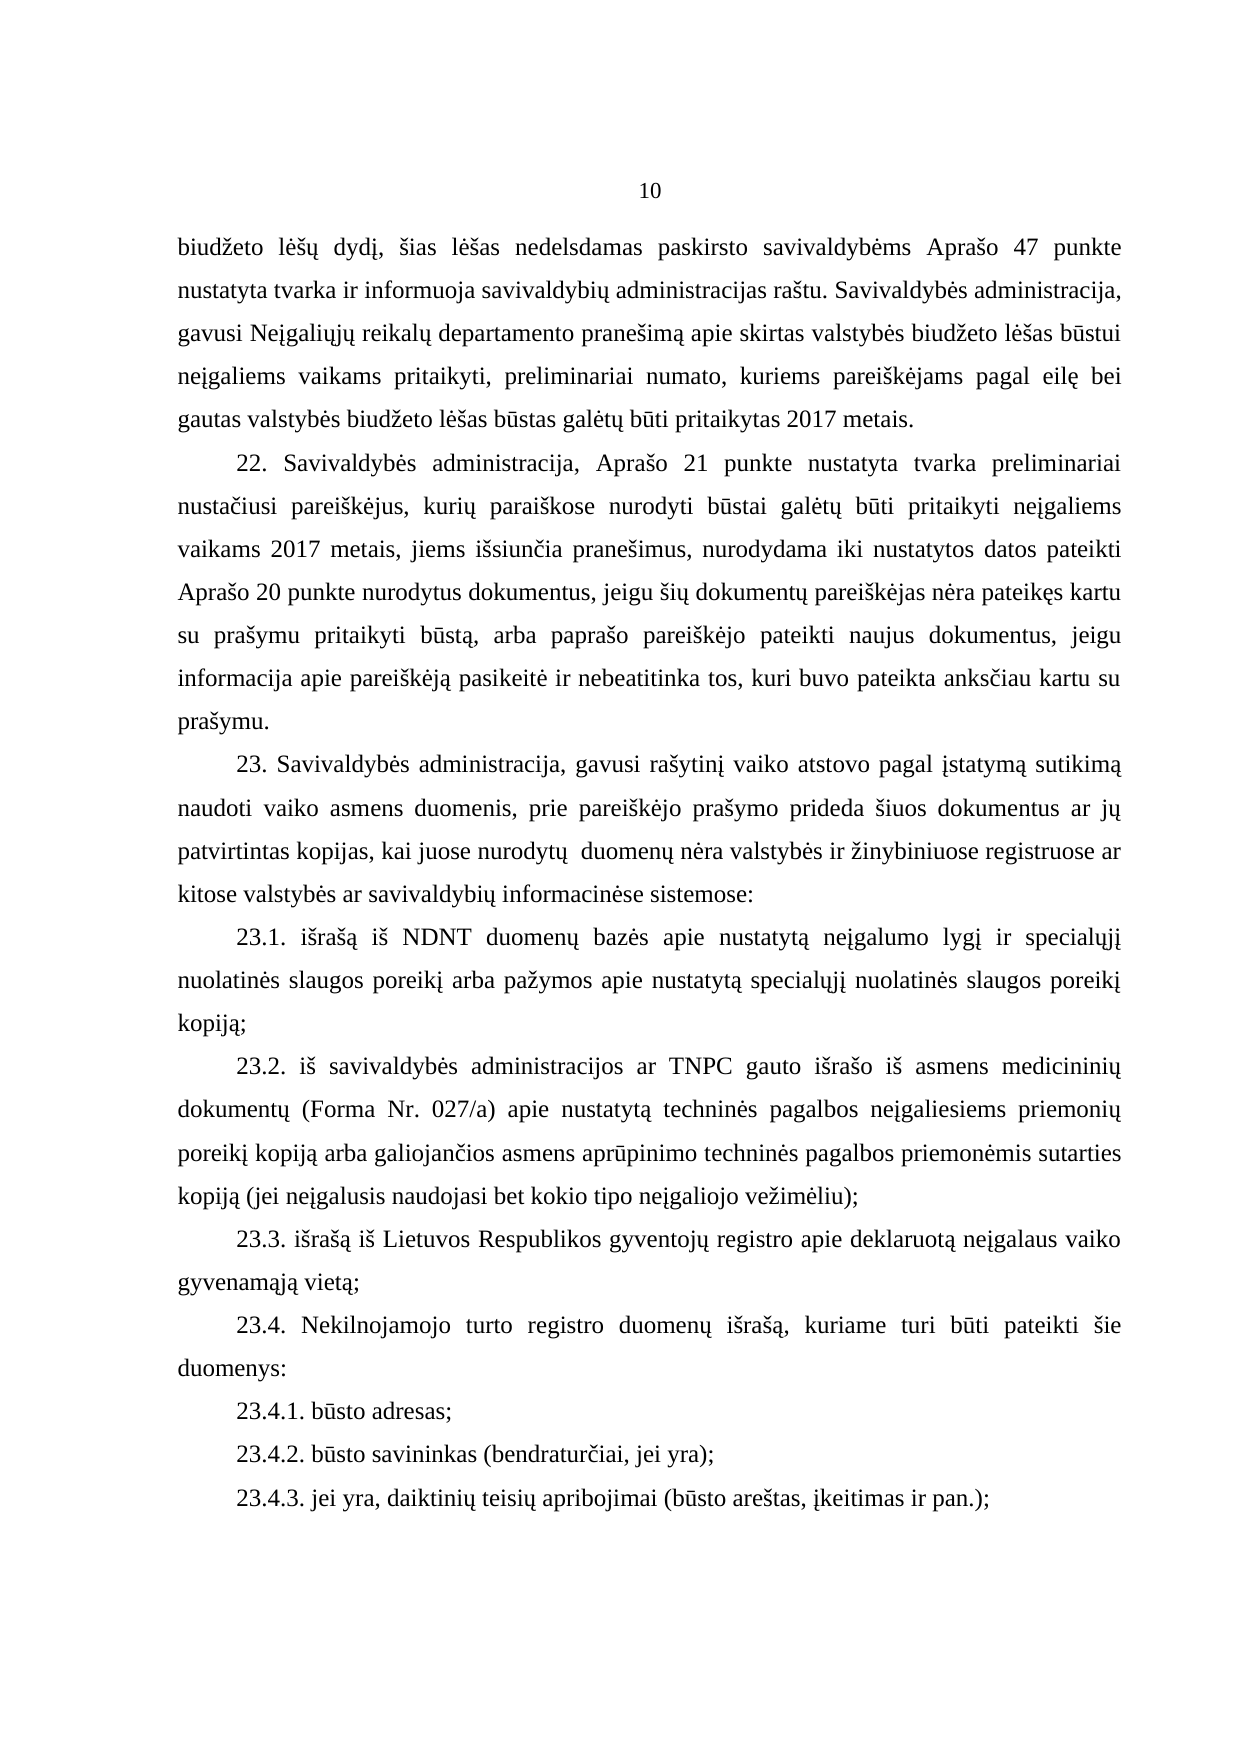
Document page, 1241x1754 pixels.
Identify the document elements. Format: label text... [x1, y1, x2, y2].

text 23.4.3. jei yra, daiktinių teisių apribojimai (būsto areštas, įkeitimas ir pan.); [177, 1483, 1122, 1511]
text 23.2. iš savivaldybės administracijos ar TNPC gauto išrašo iš asmens medicininių dokumentų (Forma Nr. 027/a) apie nustatytą techninės pagalbos neįgaliesiems priemonių poreikį kopiją arba galiojančios asmens aprūpinimo techninės pagalbos priemonėmis sutarties kopiją (jei neįgalusis naudojasi bet kokio tipo neįgaliojo vežimėliu); [177, 1051, 1122, 1209]
text 22. Savivaldybės administracija, Aprašo 21 punkte nustatyta tvarka preliminariai nustačiusi pareiškėjus, kurių paraiškose nurodyti būstai galėtų būti pritaikyti neįgaliems vaikams 2017 metais, jiems išsiunčia pranešimus, nurodydama iki nustatytos datos pateikti Aprašo 20 punkte nurodytus dokumentus, jeigu šių dokumentų pareiškėjas nėra pateikęs kartu su prašymu pritaikyti būstą, arba paprašo pareiškėjo pateikti naujus dokumentus, jeigu informacija apie pareiškėją pasikeitė ir nebeatitinka tos, kuri buvo pateikta anksčiau kartu su prašymu. [177, 448, 1122, 735]
text biudžeto lėšų dydį, šias lėšas nedelsdamas paskirsto savivaldybėms Aprašo 47 punkte nustatyta tvarka ir informuoja savivaldybių administracijas raštu. Savivaldybės administracija, gavusi Neįgaliųjų reikalų departamento pranešimą apie skirtas valstybės biudžeto lėšas būstui neįgaliems vaikams pritaikyti, preliminariai numato, kuriems pareiškėjams pagal eilę bei gautas valstybės biudžeto lėšas būstas galėtų būti pritaikytas 2017 metais. [177, 232, 1122, 433]
text 23.4.1. būsto adresas; [177, 1396, 1122, 1425]
text 23.1. išrašą iš NDNT duomenų bazės apie nustatytą neįgalumo lygį ir specialųjį nuolatinės slaugos poreikį arba pažymos apie nustatytą specialųjį nuolatinės slaugos poreikį kopiją; [177, 922, 1122, 1037]
text 23. Savivaldybės administracija, gavusi rašytinį vaiko atstovo pagal įstatymą sutikimą naudoti vaiko asmens duomenis, prie pareiškėjo prašymo prideda šiuos dokumentus ar jų patvirtintas kopijas, kai juose nurodytų duomenų nėra valstybės ir žinybiniuose registruose ar kitose valstybės ar savivaldybių informacinėse sistemose: [177, 749, 1122, 908]
text 23.4. Nekilnojamojo turto registro duomenų išrašą, kuriame turi būti pateikti šie duomenys: [177, 1310, 1122, 1382]
text 23.3. išrašą iš Lietuvos Respublikos gyventojų registro apie deklaruotą neįgalaus vaiko gyvenamąją vietą; [177, 1224, 1122, 1296]
text 23.4.2. būsto savininkas (bendraturčiai, jei yra); [177, 1439, 1122, 1468]
